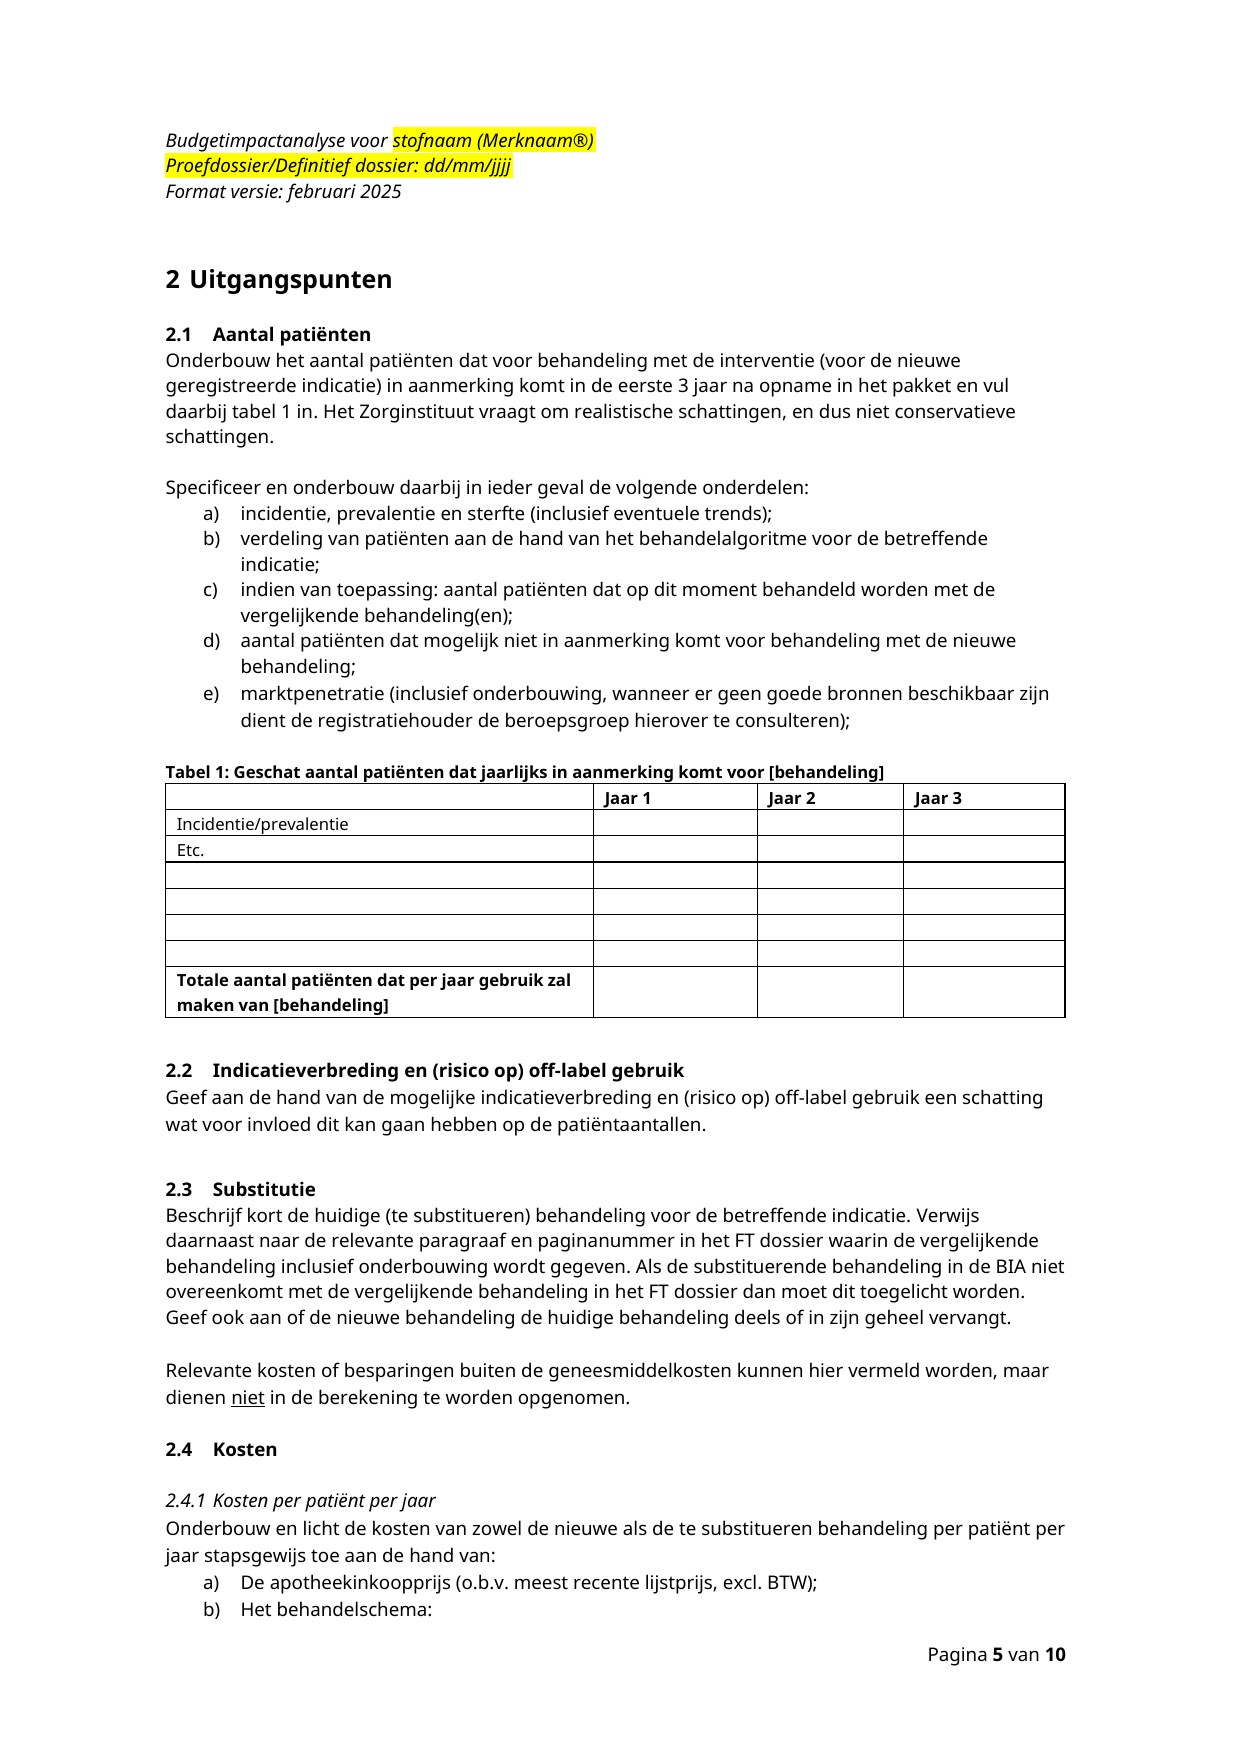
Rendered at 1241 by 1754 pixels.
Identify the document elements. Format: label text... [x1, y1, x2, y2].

text Specificeer en onderbouw daarbij in ieder geval de volgende onderdelen: [165, 449, 1066, 500]
list De apotheekinkoopprijs (o.b.v. meest recente lijstprijs, excl. BTW); [203, 1567, 1066, 1594]
table_cell [594, 889, 757, 913]
table_cell [166, 863, 593, 887]
table_header [166, 784, 593, 809]
table_cell [758, 889, 903, 913]
table_cell [594, 915, 757, 939]
table_cell [166, 889, 593, 913]
text Onderbouw het aantal patiënten dat voor behandeling met de interventie (voor de nieuwe geregistreerde indicatie) in aanmerking komt in de eerste 3 jaar na opname in het pakket en vul daarbij tabel 1 in. Het Zorginstituut vraagt om realistische schattingen, en dus niet conservatieve schattingen. [165, 347, 1066, 449]
table_cell [904, 836, 1064, 861]
text Beschrijf kort de huidige (te substitueren) behandeling voor de betreffende indicatie. Verwijs daarnaast naar de relevante paragraaf en paginanummer in het FT dossier waarin de vergelijkende behandeling inclusief onderbouwing wordt gegeven. Als de substituerende behandeling in de BIA niet overeenkomt met de vergelijkende behandeling in het FT dossier dan moet dit toegelicht worden. Geef ook aan of de nieuwe behandeling de huidige behandeling deels of in zijn geheel vervangt. [165, 1202, 1066, 1330]
list indien van toepassing: aantal patiënten dat op dit moment behandeld worden met de vergelijkende behandeling(en); [203, 577, 1066, 628]
table_cell [904, 810, 1064, 835]
text Relevante kosten of besparingen buiten de geneesmiddelkosten kunnen hier vermeld worden, maar dienen niet in de berekening te worden opgenomen. [165, 1355, 1066, 1409]
subtitle Indicatieverbreding en (risico op) off-label gebruik [165, 1057, 1066, 1083]
table_cell [594, 967, 757, 1017]
list marktpenetratie (inclusief onderbouwing, wanneer er geen goede bronnen beschikbaar zijn dient de registratiehouder de beroepsgroep hierover te consulteren); [203, 679, 1066, 733]
list incidentie, prevalentie en sterfte (inclusief eventuele trends); [203, 500, 1066, 526]
table_cell [904, 915, 1064, 939]
subtitle Substitutie [165, 1177, 1066, 1202]
subtitle Uitgangspunten [165, 262, 1066, 296]
table_cell [166, 941, 593, 966]
table_header Jaar 3 [904, 784, 1064, 809]
table_cell [758, 941, 903, 966]
text Tabel 1: Geschat aantal patiënten dat jaarlijks in aanmerking komt voor [behandeling] [165, 758, 1066, 783]
table_header Jaar 2 [758, 784, 903, 809]
list Het behandelschema: [203, 1594, 1066, 1622]
table_cell [594, 941, 757, 966]
table_cell [594, 810, 757, 835]
table_cell [758, 915, 903, 939]
table_cell [758, 836, 903, 861]
subtitle Aantal patiënten [165, 321, 1066, 347]
subtitle Kosten per patiënt per jaar [165, 1488, 1066, 1513]
table_cell [904, 967, 1064, 1017]
text Geef aan de hand van de mogelijke indicatieverbreding en (risico op) off-label gebruik een schatting wat voor invloed dit kan gaan hebben op de patiëntaantallen. [165, 1083, 1066, 1137]
list aantal patiënten dat mogelijk niet in aanmerking komt voor behandeling met de nieuwe behandeling; [203, 628, 1066, 679]
subtitle Kosten [165, 1437, 1066, 1462]
table_cell [904, 941, 1064, 966]
table_cell [904, 863, 1064, 887]
text Onderbouw en licht de kosten van zowel de nieuwe als de te substitueren behandeling per patiënt per jaar stapsgewijs toe aan de hand van: [165, 1513, 1066, 1567]
table_cell [904, 889, 1064, 913]
table_cell Totale aantal patiënten dat per jaar gebruik zal maken van [behandeling] [166, 967, 593, 1017]
table_cell [758, 810, 903, 835]
table_cell [594, 836, 757, 861]
table_header Jaar 1 [594, 784, 757, 809]
table_cell [166, 915, 593, 939]
list verdeling van patiënten aan de hand van het behandelalgoritme voor de betreffende indicatie; [203, 526, 1066, 577]
table_cell [758, 863, 903, 887]
table_cell [758, 967, 903, 1017]
table_cell Etc. [166, 836, 593, 861]
table_cell [594, 863, 757, 887]
table_cell Incidentie/prevalentie [166, 810, 593, 835]
